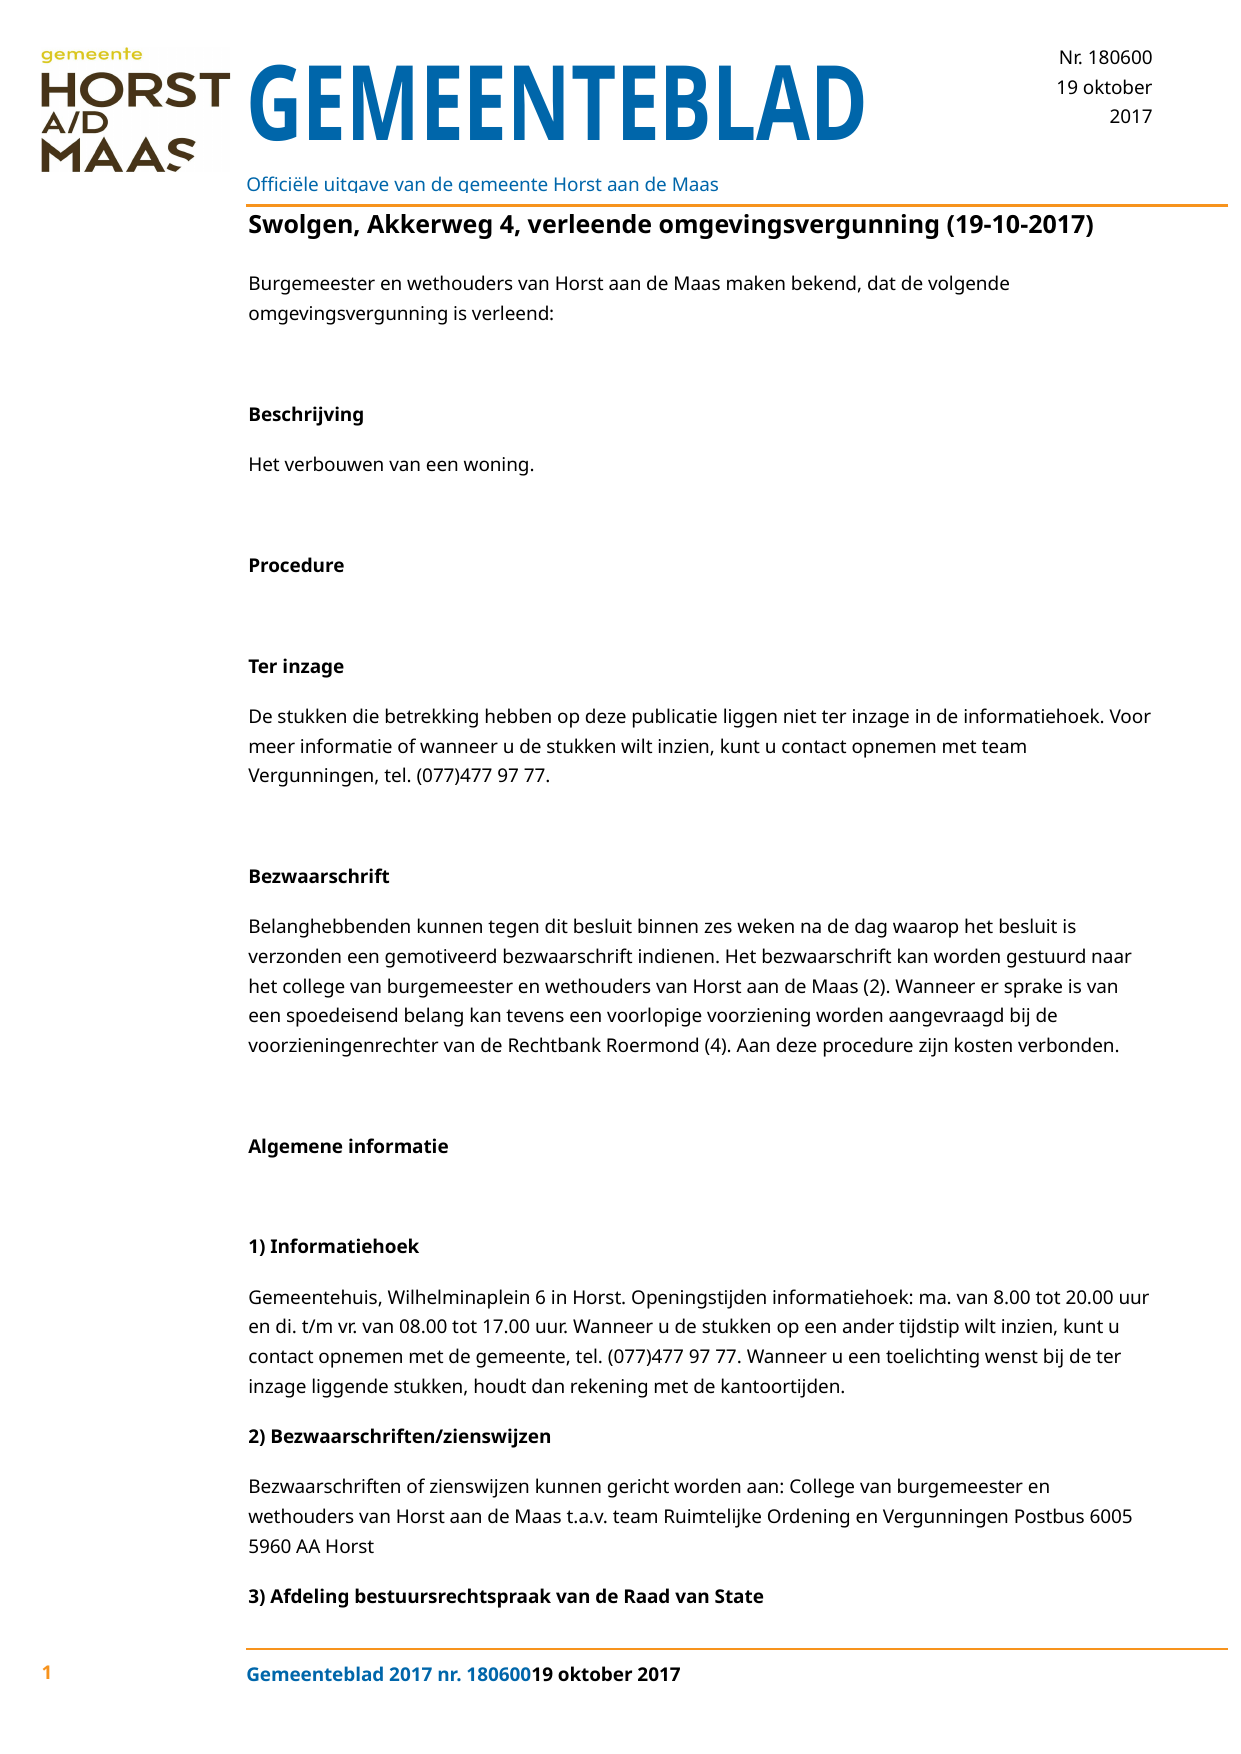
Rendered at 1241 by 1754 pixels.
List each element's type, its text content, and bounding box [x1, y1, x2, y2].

text Swolgen, Akkerweg 4, verleende omgevingsvergunning (19-10-2017) [248, 207, 1152, 241]
text Procedure [248, 552, 1152, 578]
text Gemeentehuis, Wilhelminaplein 6 in Horst. Openingstijden informatiehoek: ma. van 8.00 tot 20.00 uur en di. t/m vr. van 08.00 tot 17.00 uur. Wanneer u de stukken op een ander tijdstip wilt inzien, kunt u contact opnemen met de gemeente, tel. (077)477 97 77. Wanneer u een toelichting wenst bij de ter inzage liggende stukken, houdt dan rekening met de kantoortijden. [248, 1284, 1152, 1398]
text 3) Afdeling bestuursrechtspraak van de Raad van State [248, 1583, 1152, 1609]
text Burgemeester en wethouders van Horst aan de Maas maken bekend, dat de volgende omgevingsvergunning is verleend: [248, 270, 1152, 326]
text De stukken die betrekking hebben op deze publicatie liggen niet ter inzage in de informatiehoek. Voor meer informatie of wanneer u de stukken wilt inzien, kunt u contact opnemen met team Vergunningen, tel. (077)477 97 77. [248, 703, 1152, 788]
text Algemene informatie [248, 1133, 1152, 1158]
text 2) Bezwaarschriften/zienswijzen [248, 1423, 1152, 1449]
text Bezwaarschriften of zienswijzen kunnen gericht worden aan: College van burgemeester en wethouders van Horst aan de Maas t.a.v. team Ruimtelijke Ordening en Vergunningen Postbus 6005 5960 AA Horst [248, 1474, 1152, 1558]
text Ter inzage [248, 653, 1152, 678]
text Bezwaarschrift [248, 863, 1152, 889]
text 1) Informatiehoek [248, 1234, 1152, 1259]
picture [41, 47, 231, 172]
text Belanghebbenden kunnen tegen dit besluit binnen zes weken na de dag waarop het besluit is verzonden een gemotiveerd bezwaarschrift indienen. Het bezwaarschrift kan worden gestuurd naar het college van burgemeester en wethouders van Horst aan de Maas (2). Wanneer er sprake is van een spoedeisend belang kan tevens een voorlopige voorziening worden aangevraagd bij de voorzieningenrechter van de Rechtbank Roermond (4). Aan deze procedure zijn kosten verbonden. [248, 914, 1152, 1058]
text Beschrijving [248, 401, 1152, 426]
text Het verbouwen van een woning. [248, 451, 1152, 477]
